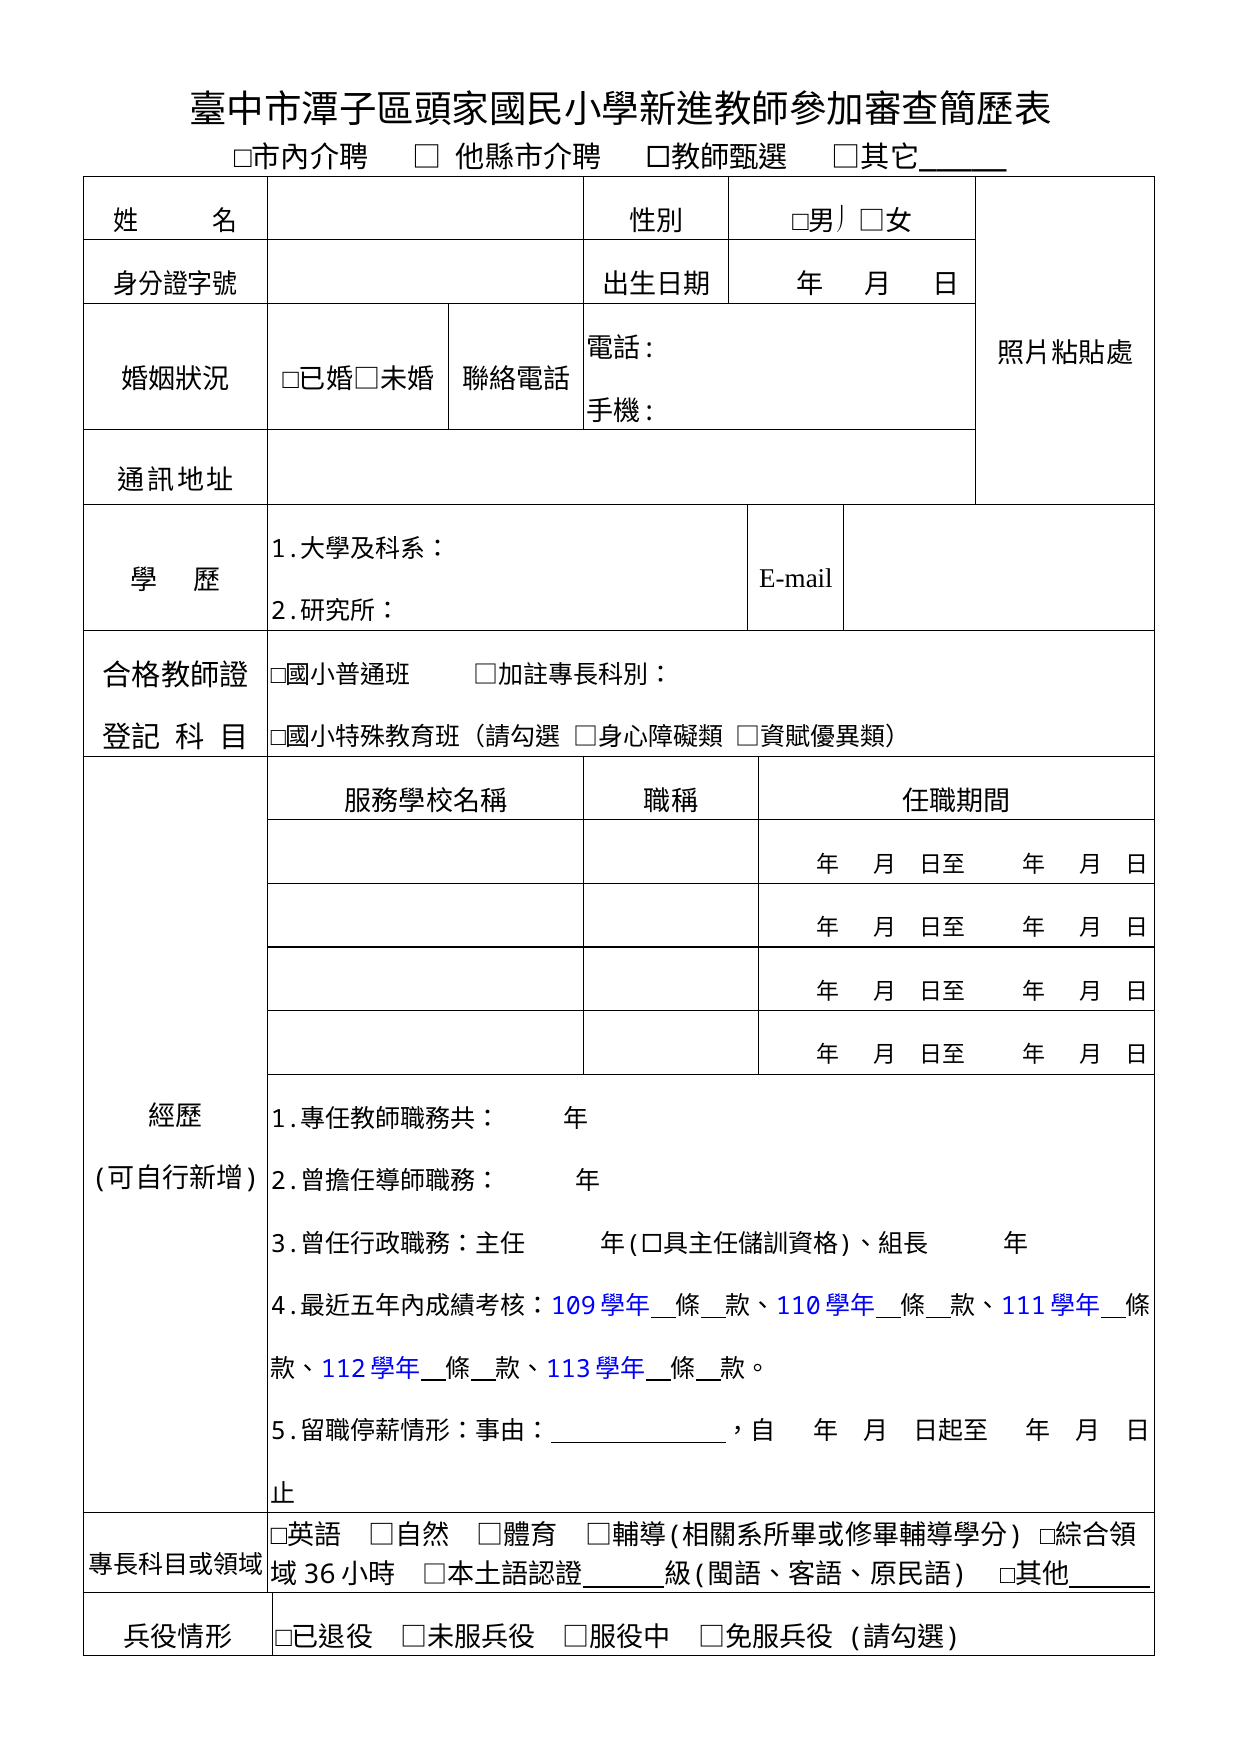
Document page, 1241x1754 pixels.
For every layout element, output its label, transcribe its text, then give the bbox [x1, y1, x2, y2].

table_cell □英語 □自然 □體育 □輔導(相關系所畢或修畢輔導學分) □綜合領域36小時 □本土語認證 級(閩語、客語、原民語) □其他 [268, 1513, 1154, 1592]
table_cell [268, 884, 583, 946]
table_cell 職稱 [584, 757, 758, 819]
table_cell 合格教師證 登記 科 目 [84, 631, 267, 756]
table_cell □已婚□未婚 [268, 304, 448, 429]
table_cell 年 月 日至 年 月 日 [759, 1011, 1154, 1073]
table_cell [584, 884, 758, 946]
table_cell [268, 948, 583, 1010]
table_cell □已退役 □未服兵役 □服役中 □免服兵役 (請勾選) [273, 1593, 1154, 1655]
table_cell 經歷 (可自行新增) [84, 757, 267, 1512]
table_cell 聯絡電話 [449, 304, 583, 429]
table_header 姓 名 [84, 177, 267, 239]
table_cell E-mail [748, 505, 843, 630]
table_cell [268, 430, 975, 504]
table_cell 通訊地址 [84, 430, 267, 504]
table_header [268, 177, 583, 239]
table_header 照片粘貼處 [976, 177, 1154, 504]
table_cell [844, 505, 1154, 630]
table_cell □國小普通班 □加註專長科別： □國小特殊教育班（請勾選 □身心障礙類 □資賦優異類） [268, 631, 1154, 756]
text 臺中市潭子區頭家國民小學新進教師參加審查簡歷表 [89, 79, 1152, 133]
table_cell 年 月 日至 年 月 日 [759, 948, 1154, 1010]
text □市內介聘 □ 他縣市介聘 教師甄選 □其它_____ [89, 133, 1152, 176]
table_cell 服務學校名稱 [268, 757, 583, 819]
table_cell 專長科目或領域 [84, 1513, 267, 1592]
table_cell 任職期間 [759, 757, 1154, 819]
table_cell 電話: 手機: [584, 304, 975, 429]
table_cell 1.大學及科系： 2.研究所： [268, 505, 747, 630]
table_header 性別 [584, 177, 728, 239]
table_cell 學歷 [84, 505, 267, 630]
table_cell 出生日期 [584, 240, 728, 303]
table_cell 年 月 日至 年 月 日 [759, 884, 1154, 946]
table_cell [268, 240, 583, 303]
table_cell 婚姻狀況 [84, 304, 267, 429]
table_cell [584, 1011, 758, 1073]
table_cell [584, 948, 758, 1010]
table_cell [268, 1011, 583, 1073]
table_cell [268, 820, 583, 883]
table_cell 1.專任教師職務共： 年 2.曾擔任導師職務： 年 3.曾任行政職務：主任 年(具主任儲訓資格)、組長 年 4.最近五年內成績考核：109學年 條 款、110學年 條 款、111學年 條 款、112學年 條 款、113學年 條 款。 5.留職停薪情形：事由： ，自 年 月 日起至 年 月 日止 [268, 1075, 1154, 1512]
table_cell 年 月 日至 年 月 日 [759, 820, 1154, 883]
table_cell 身分證字號 [84, 240, 267, 303]
table_cell [584, 820, 758, 883]
table_header □男 □女 [729, 177, 975, 239]
table_cell 兵役情形 [84, 1593, 272, 1655]
table_cell 年 月 日 [729, 240, 975, 303]
